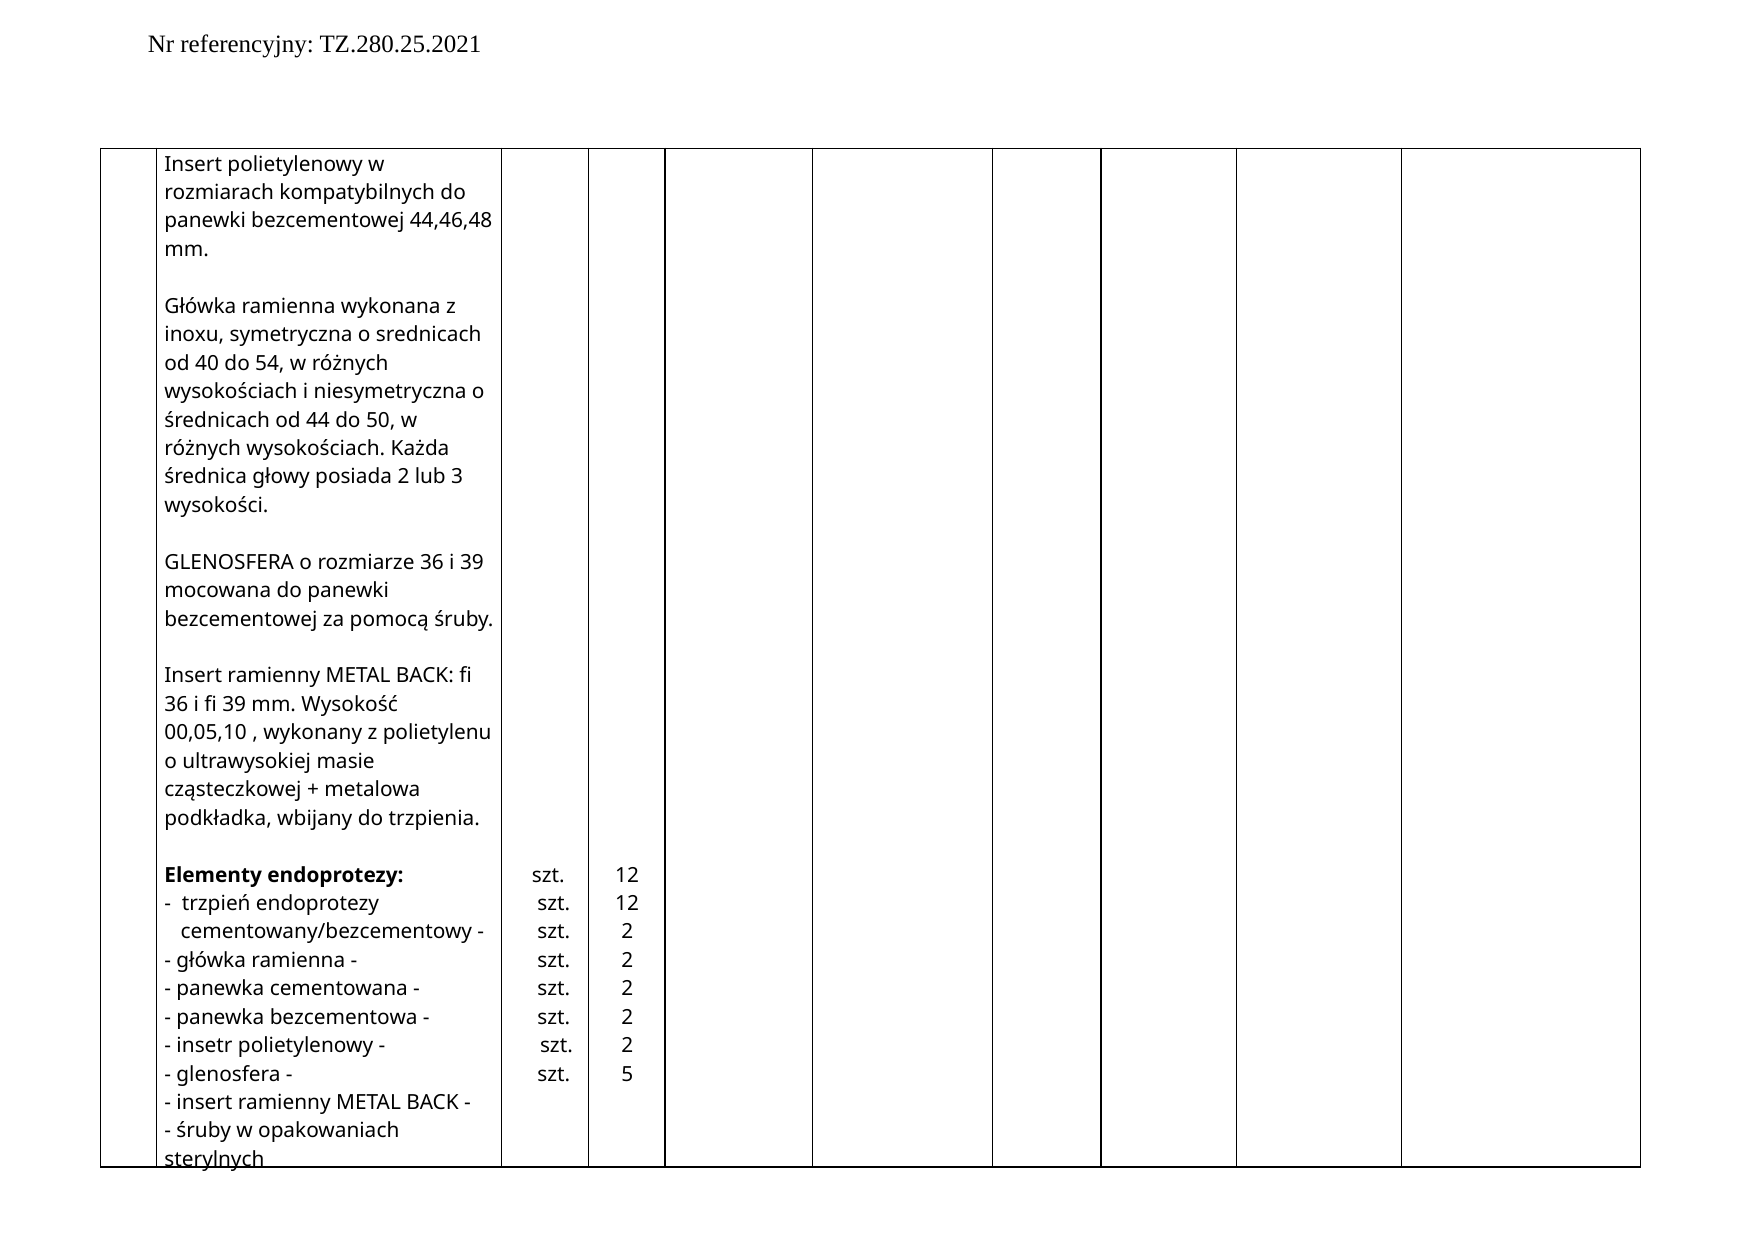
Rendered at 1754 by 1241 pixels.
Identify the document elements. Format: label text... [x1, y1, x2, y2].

table_cell [101, 149, 156, 1166]
table_cell [1402, 149, 1640, 1166]
table_cell szt. szt. szt. szt. szt. szt. szt. szt. [502, 149, 588, 1166]
table_cell [666, 149, 812, 1166]
table_cell Insert polietylenowy w rozmiarach kompatybilnych do panewki bezcementowej 44,46,48 mm. Główka ramienna wykonana z inoxu, symetryczna o srednicach od 40 do 54, w różnych wysokościach i niesymetryczna o średnicach od 44 do 50, w różnych wysokościach. Każda średnica głowy posiada 2 lub 3 wysokości. GLENOSFERA o rozmiarze 36 i 39 mocowana do panewki bezcementowej za pomocą śruby. Insert ramienny METAL BACK: fi 36 i fi 39 mm. Wysokość 00,05,10 , wykonany z polietylenu o ultrawysokiej masie cząsteczkowej + metalowa podkładka, wbijany do trzpienia. Elementy endoprotezy: - trzpień endoprotezy cementowany/bezcementowy - - główka ramienna - - panewka cementowana - - panewka bezcementowa - - insetr polietylenowy - - glenosfera - - insert ramienny METAL BACK - - śruby w opakowaniach sterylnych [157, 149, 501, 1166]
table_cell [1237, 149, 1401, 1166]
table_cell 12 12 2 2 2 2 2 5 [589, 149, 664, 1166]
table_cell [813, 149, 992, 1166]
table_cell [1102, 149, 1236, 1166]
table_cell [993, 149, 1100, 1166]
